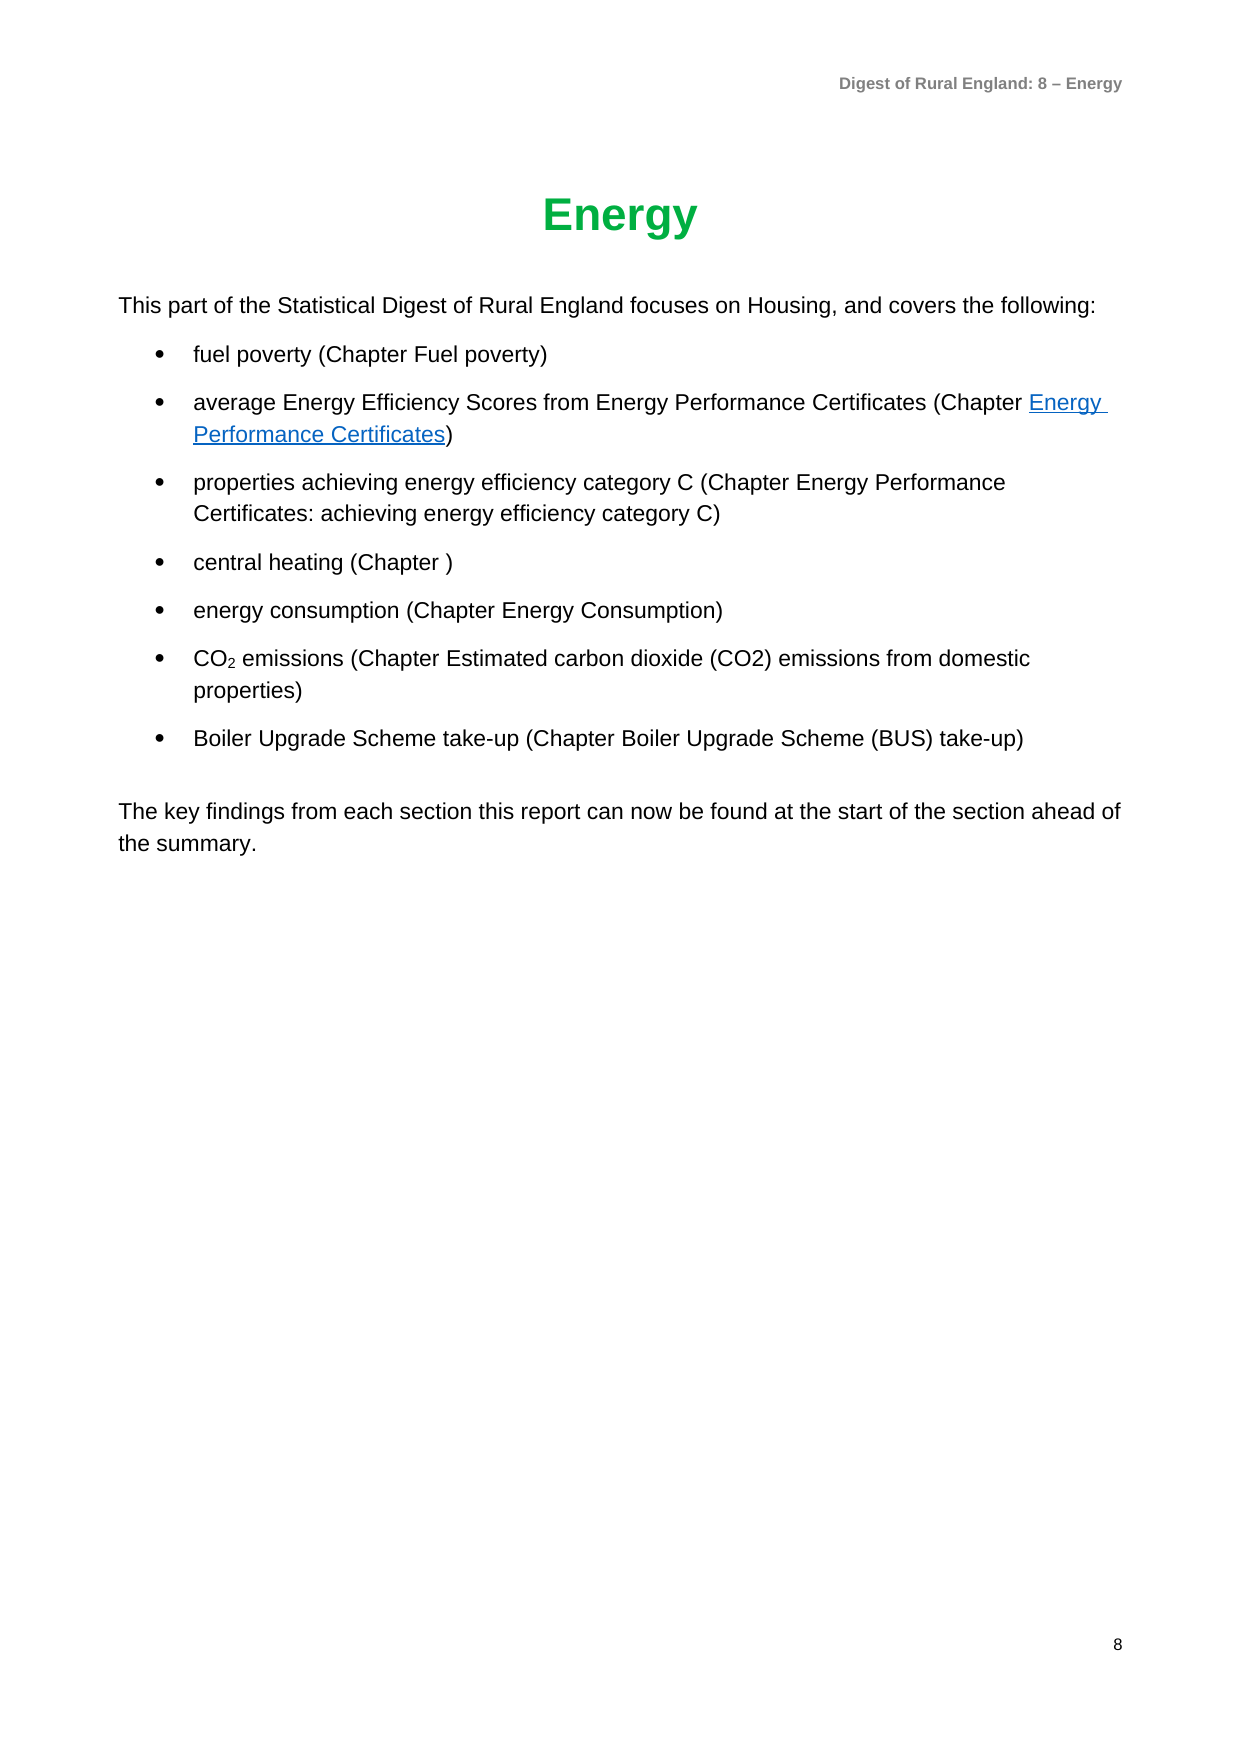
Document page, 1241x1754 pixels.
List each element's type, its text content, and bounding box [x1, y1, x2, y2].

list central heating (Chapter D) [156, 548, 1122, 575]
list fuel poverty (Chapter A) [156, 341, 1122, 367]
text The key findings from each section this report can now be found at the start of the section ahead of the summary. [118, 798, 1122, 856]
list average Energy Efficiency Scores from Energy Performance Certificates (Chapter B) [156, 389, 1122, 447]
list properties achieving energy efficiency category C (Chapter C) [156, 469, 1122, 527]
text This part of the Statistical Digest of Rural England focuses on Housing, and covers the following: [118, 292, 1122, 319]
list Boiler Upgrade Scheme take-up (Chapter G) [156, 725, 1122, 751]
list CO2 emissions (Chapter F) [156, 645, 1122, 703]
list energy consumption (Chapter E) [156, 597, 1122, 623]
subtitle Energy [118, 188, 1122, 241]
